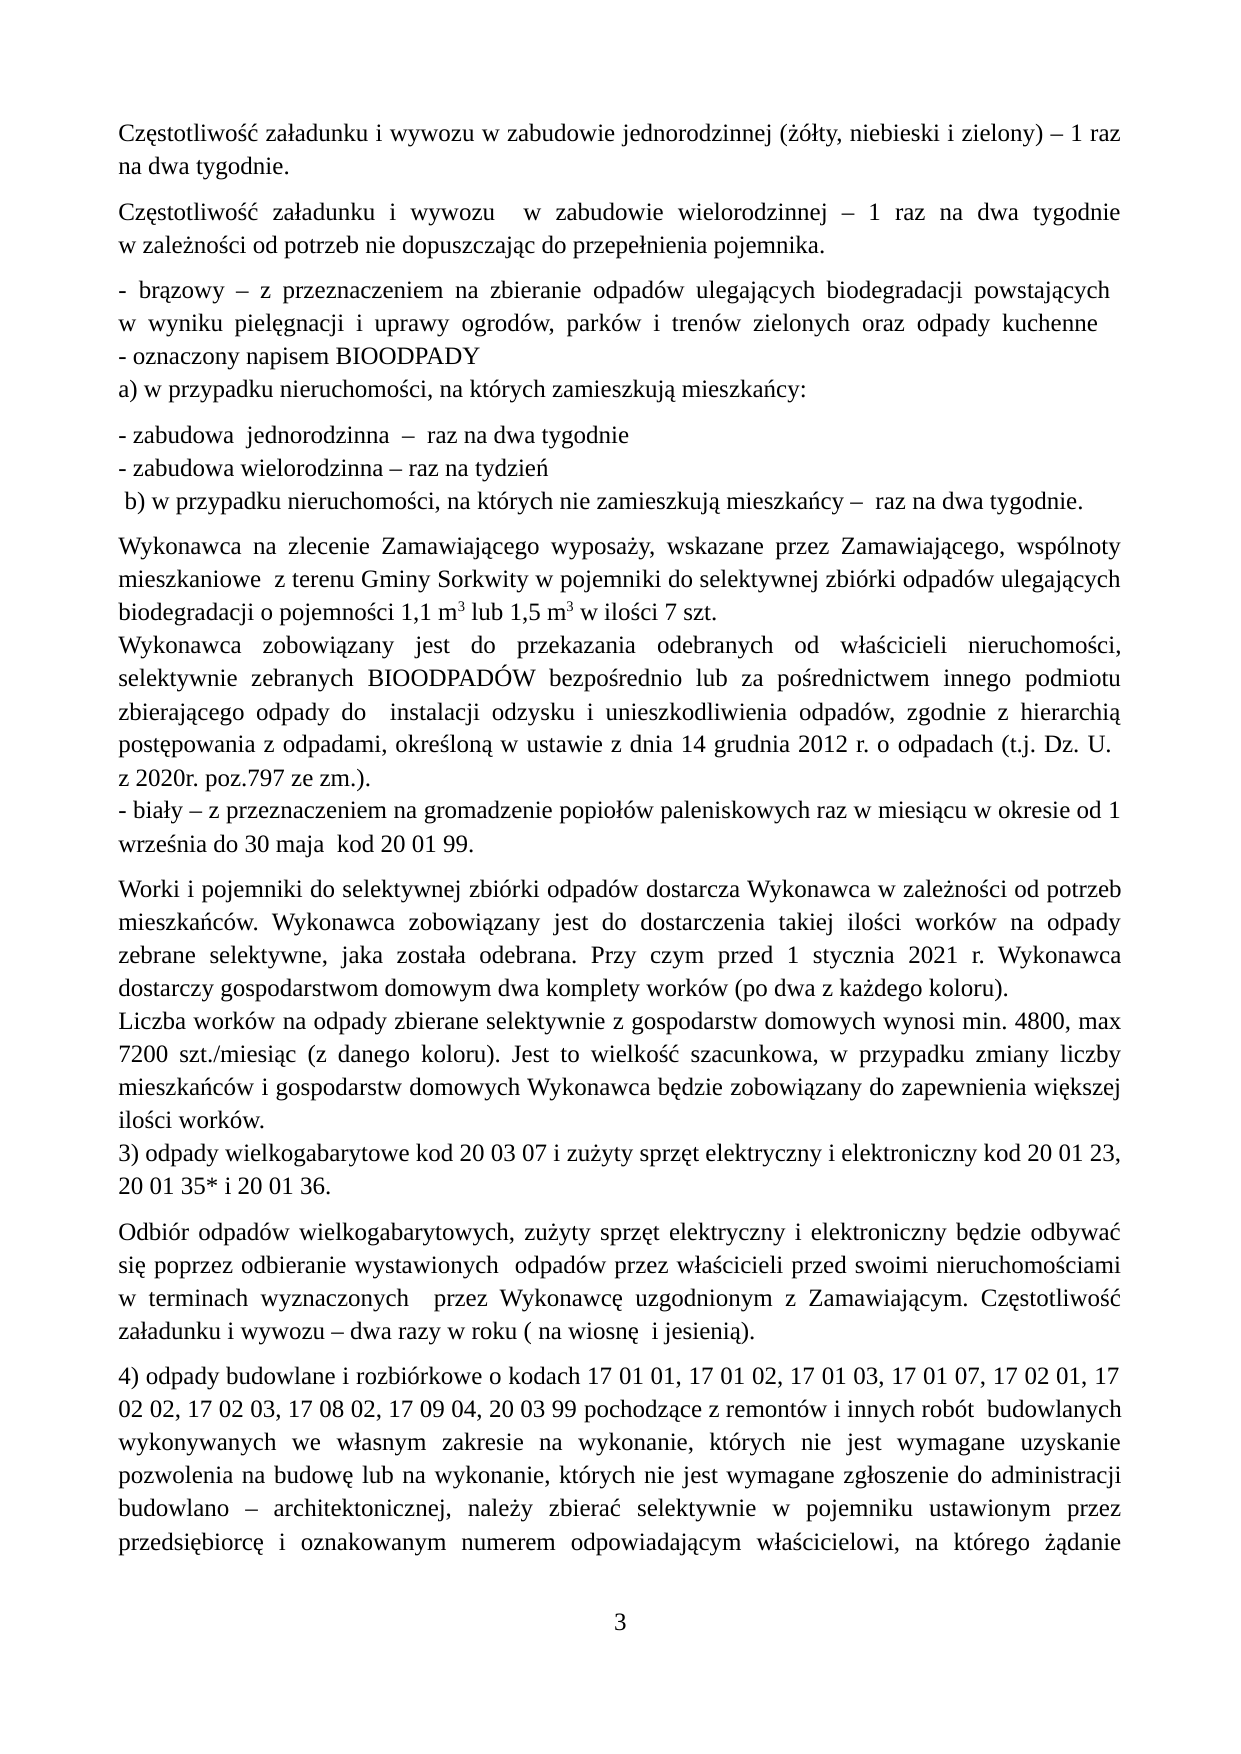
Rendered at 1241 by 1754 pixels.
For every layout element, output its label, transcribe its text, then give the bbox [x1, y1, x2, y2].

text Wykonawca na zlecenie Zamawiającego wyposaży, wskazane przez Zamawiającego, wspólnoty mieszkaniowe z terenu Gminy Sorkwity w pojemniki do selektywnej zbiórki odpadów ulegających biodegradacji o pojemności 1,1 m3 lub 1,5 m3 w ilości 7 szt. [118, 531, 1122, 626]
text - biały – z przeznaczeniem na gromadzenie popiołów paleniskowych raz w miesiącu w okresie od 1 września do 30 maja kod 20 01 99. [118, 796, 1122, 857]
text Częstotliwość załadunku i wywozu w zabudowie jednorodzinnej (żółty, niebieski i zielony) – 1 raz na dwa tygodnie. [118, 118, 1122, 180]
text Częstotliwość załadunku i wywozu w zabudowie wielorodzinnej – 1 raz na dwa tygodnie w zależności od potrzeb nie dopuszczając do przepełnienia pojemnika. [118, 197, 1122, 258]
text Liczba worków na odpady zbierane selektywnie z gospodarstw domowych wynosi min. 4800, max 7200 szt./miesiąc (z danego koloru). Jest to wielkość szacunkowa, w przypadku zmiany liczby mieszkańców i gospodarstw domowych Wykonawca będzie zobowiązany do zapewnienia większej ilości worków. [118, 1006, 1122, 1134]
text - zabudowa wielorodzinna – raz na tydzień [118, 453, 1122, 482]
text 4) odpady budowlane i rozbiórkowe o kodach 17 01 01, 17 01 02, 17 01 03, 17 01 07, 17 02 01, 17 02 02, 17 02 03, 17 08 02, 17 09 04, 20 03 99 pochodzące z remontów i innych robót budowlanych wykonywanych we własnym zakresie na wykonanie, których nie jest wymagane uzyskanie pozwolenia na budowę lub na wykonanie, których nie jest wymagane zgłoszenie do administracji budowlano – architektonicznej, należy zbierać selektywnie w pojemniku ustawionym przez przedsiębiorcę i oznakowanym numerem odpowiadającym właścicielowi, na którego żądanie [118, 1361, 1122, 1555]
text Wykonawca zobowiązany jest do przekazania odebranych od właścicieli nieruchomości, selektywnie zebranych BIOODPADÓW bezpośrednio lub za pośrednictwem innego podmiotu zbierającego odpady do instalacji odzysku i unieszkodliwienia odpadów, zgodnie z hierarchią postępowania z odpadami, określoną w ustawie z dnia 14 grudnia 2012 r. o odpadach (t.j. Dz. U. z 2020r. poz.797 ze zm.). [118, 631, 1122, 791]
text Worki i pojemniki do selektywnej zbiórki odpadów dostarcza Wykonawca w zależności od potrzeb mieszkańców. Wykonawca zobowiązany jest do dostarczenia takiej ilości worków na odpady zebrane selektywne, jaka została odebrana. Przy czym przed 1 stycznia 2021 r. Wykonawca dostarczy gospodarstwom domowym dwa komplety worków (po dwa z każdego koloru). [118, 874, 1122, 1002]
text - zabudowa jednorodzinna – raz na dwa tygodnie [118, 420, 1122, 449]
text 3) odpady wielkogabarytowe kod 20 03 07 i zużyty sprzęt elektryczny i elektroniczny kod 20 01 23, 20 01 35* i 20 01 36. [118, 1138, 1122, 1200]
text b) w przypadku nieruchomości, na których nie zamieszkują mieszkańcy – raz na dwa tygodnie. [118, 486, 1122, 515]
text Odbiór odpadów wielkogabarytowych, zużyty sprzęt elektryczny i elektroniczny będzie odbywać się poprzez odbieranie wystawionych odpadów przez właścicieli przed swoimi nieruchomościami w terminach wyznaczonych przez Wykonawcę uzgodnionym z Zamawiającym. Częstotliwość załadunku i wywozu – dwa razy w roku ( na wiosnę i jesienią). [118, 1217, 1122, 1345]
text - brązowy – z przeznaczeniem na zbieranie odpadów ulegających biodegradacji powstających w wyniku pielęgnacji i uprawy ogrodów, parków i trenów zielonych oraz odpady kuchenne - oznaczony napisem BIOODPADY a) w przypadku nieruchomości, na których zamieszkują mieszkańcy: [118, 275, 1122, 403]
